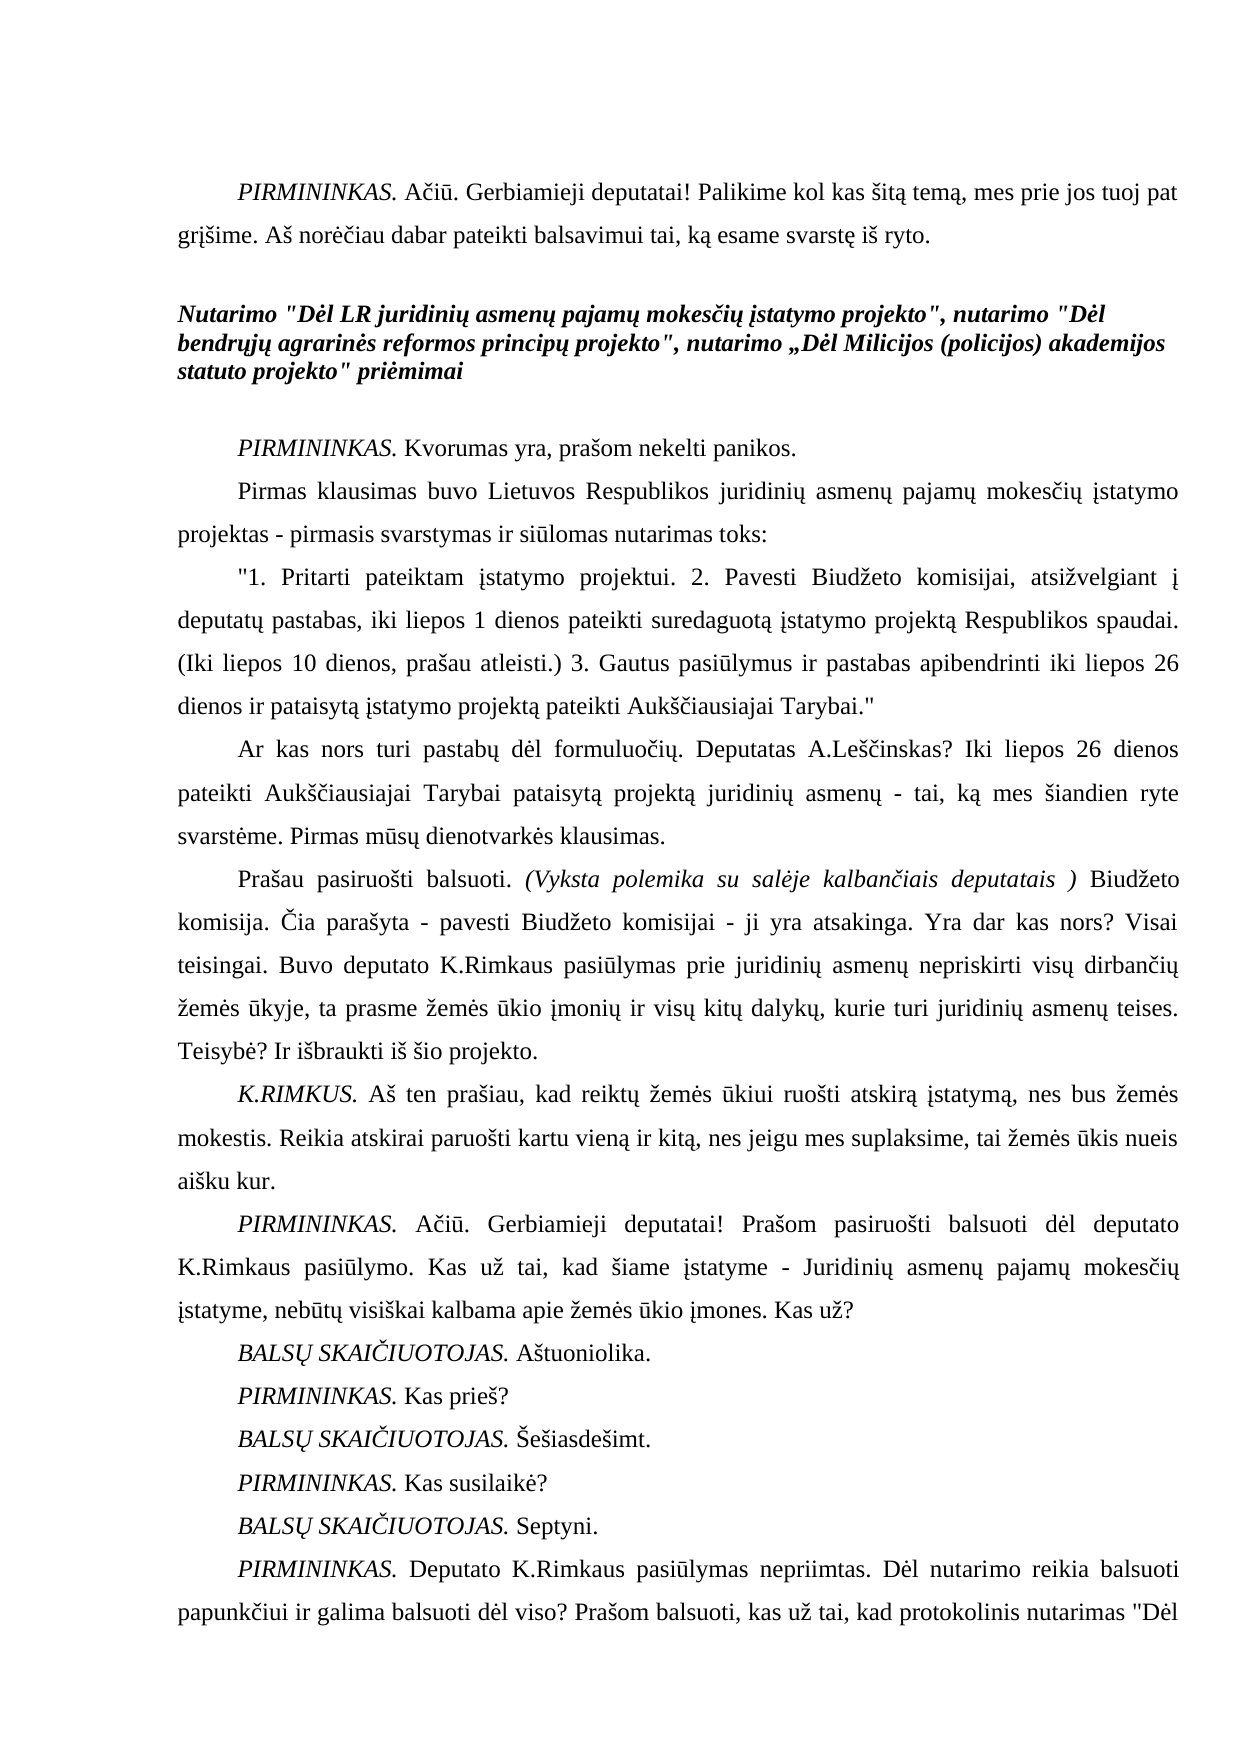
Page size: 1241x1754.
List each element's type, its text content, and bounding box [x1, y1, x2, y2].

subtitle Nutarimo "Dėl LR juridinių asmenų pajamų mokesčių įstatymo projekto", nutarimo "Dėl bendrųjų agrarinės reformos principų projekto", nutarimo „Dėl Milicijos (policijos) akademijos statuto projekto" priėmimai [177, 299, 1181, 385]
text PIRMININKAS. Deputato K.Rimkaus pasiūlymas nepriimtas. Dėl nutari­mo reikia balsuoti papunkčiui ir galima balsuoti dėl viso? Prašom balsuoti, kas už tai, kad protokolinis nutarimas "Dėl [177, 1554, 1180, 1626]
text "1. Pritarti pateiktam įstatymo projektui. 2. Pavesti Biudžeto komisijai, atsižvelgiant į deputatų pastabas, iki liepos 1 dienos pateikti suredaguotą įstatymo projektą Respublikos spaudai. (Iki liepos 10 dienos, prašau atleis­ti.) 3. Gautus pasiūlymus ir pastabas apibendrinti iki liepos 26 dienos ir pataisytą įstatymo projektą pateikti Aukščiausiajai Tarybai." [177, 562, 1180, 720]
text PIRMININKAS. Ačiū. Gerbiamieji deputatai! Palikime kol kas šitą temą, mes prie jos tuoj pat grįšime. Aš norėčiau dabar pateikti balsavimui tai, ką esame svarstę iš ryto. [177, 177, 1180, 249]
text PIRMININKAS. Ačiū. Gerbiamieji deputatai! Prašom pasiruošti balsuoti dėl deputato K.Rimkaus pasiūlymo. Kas už tai, kad šiame įstatyme - Juridi­nių asmenų pajamų mokesčių įstatyme, nebūtų visiškai kalbama apie žemės ūkio įmones. Kas už? [177, 1209, 1180, 1324]
text Pirmas klausimas buvo Lietuvos Respublikos juridinių asmenų pajamų mokesčių įstatymo projektas - pirmasis svarstymas ir siūlomas nutarimas toks: [177, 476, 1180, 548]
text BALSŲ SKAIČIUOTOJAS. Šešiasdešimt. [177, 1424, 1180, 1453]
text Prašau pasiruošti balsuoti. (Vyksta polemika su salėje kalbančiais deputa­tais ) Biudžeto komisija. Čia parašyta - pavesti Biudžeto komisijai - ji yra atsakinga. Yra dar kas nors? Visai teisingai. Buvo deputato K.Rimkaus pasiūlymas prie juridinių asmenų nepriskirti visų dirbančių žemės ūkyje, ta prasme žemės ūkio įmonių ir visų kitų dalykų, kurie turi juridinių asmenų teises. Teisybė? Ir išbraukti iš šio projekto. [177, 864, 1180, 1065]
text PIRMININKAS. Kas susilaikė? [177, 1468, 1180, 1496]
text K.RIMKUS. Aš ten prašiau, kad reiktų žemės ūkiui ruošti atskirą įstatymą, nes bus žemės mokestis. Reikia atskirai paruošti kartu vieną ir kitą, nes jeigu mes suplaksime, tai žemės ūkis nueis aišku kur. [177, 1079, 1180, 1194]
text BALSŲ SKAIČIUOTOJAS. Septyni. [177, 1511, 1180, 1539]
text BALSŲ SKAIČIUOTOJAS. Aštuoniolika. [177, 1338, 1180, 1367]
text Ar kas nors turi pastabų dėl formuluočių. Deputatas A.Leščinskas? Iki liepos 26 dienos pateikti Aukščiausiajai Tarybai pataisytą projektą juridinių asmenų - tai, ką mes šiandien ryte svarstėme. Pirmas mūsų dienotvarkės klausimas. [177, 734, 1180, 849]
text PIRMININKAS. Kas prieš? [177, 1381, 1180, 1410]
text PIRMININKAS. Kvorumas yra, prašom nekelti panikos. [177, 433, 1180, 461]
